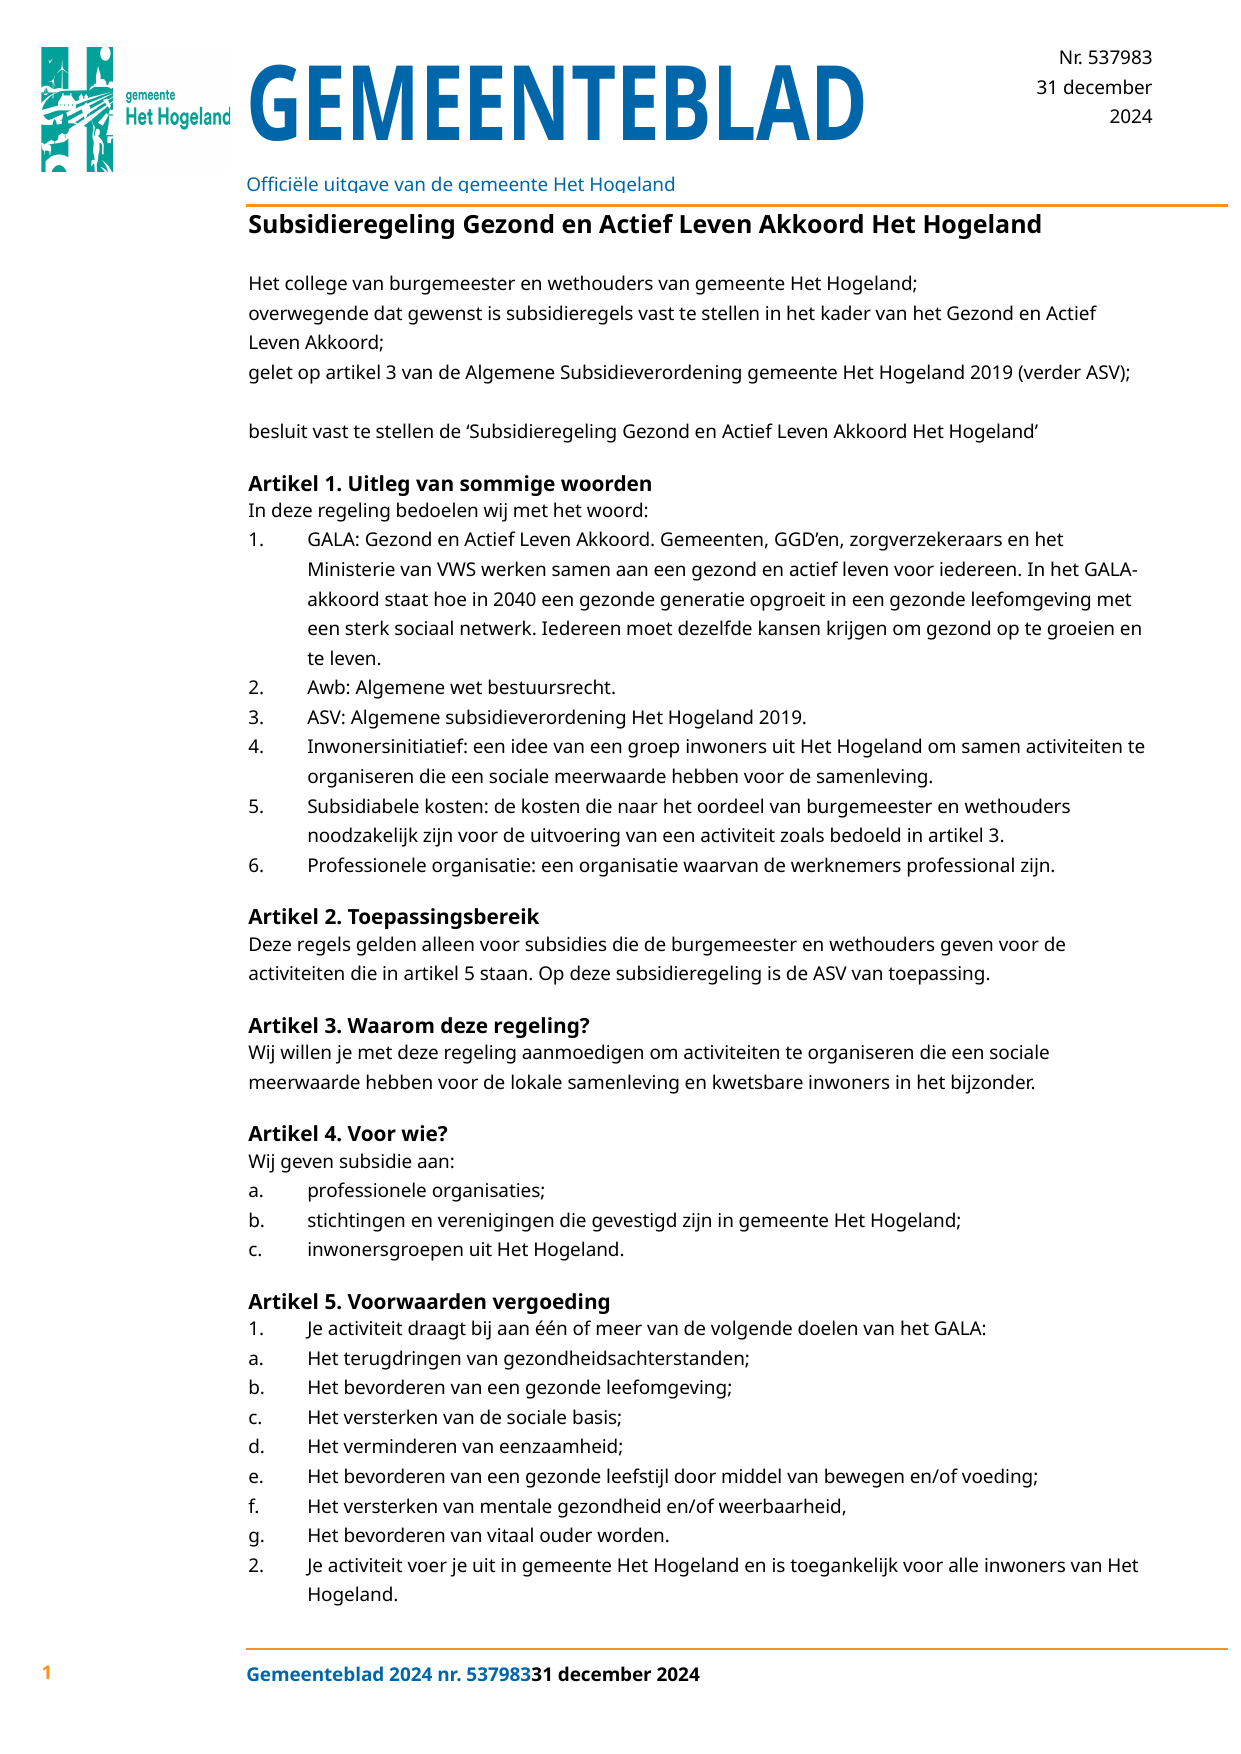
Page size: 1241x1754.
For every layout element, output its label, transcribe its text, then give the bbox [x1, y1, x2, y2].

list Het terugdringen van gezondheidsachterstanden; [248, 1345, 1152, 1371]
text Artikel 4. Voor wie? [248, 1119, 1152, 1148]
list GALA: Gezond en Actief Leven Akkoord. Gemeenten, GGD’en, zorgverzekeraars en het Ministerie van VWS werken samen aan een gezond en actief leven voor iedereen. In het GALA-akkoord staat hoe in 2040 een gezonde generatie opgroeit in een gezonde leefomgeving met een sterk sociaal netwerk. Iedereen moet dezelfde kansen krijgen om gezond op te groeien en te leven. [248, 527, 1152, 671]
list Het verminderen van eenzaamheid; [248, 1434, 1152, 1459]
text gelet op artikel 3 van de Algemene Subsidieverordening gemeente Het Hogeland 2019 (verder ASV); [248, 359, 1152, 385]
list Je activiteit draagt bij aan één of meer van de volgende doelen van het GALA: [248, 1315, 1152, 1341]
list Je activiteit voer je uit in gemeente Het Hogeland en is toegankelijk voor alle inwoners van Het Hogeland. [248, 1552, 1152, 1607]
list Het bevorderen van een gezonde leefomgeving; [248, 1374, 1152, 1400]
text Wij willen je met deze regeling aanmoedigen om activiteiten te organiseren die een sociale meerwaarde hebben voor de lokale samenleving en kwetsbare inwoners in het bijzonder. [248, 1039, 1152, 1095]
text besluit vast te stellen de ‘Subsidieregeling Gezond en Actief Leven Akkoord Het Hogeland’ [248, 418, 1152, 444]
text Het college van burgemeester en wethouders van gemeente Het Hogeland; [248, 270, 1152, 296]
text Wij geven subsidie aan: [248, 1148, 1152, 1173]
text Artikel 1. Uitleg van sommige woorden [248, 469, 1152, 497]
list Het bevorderen van vitaal ouder worden. [248, 1522, 1152, 1548]
list inwonersgroepen uit Het Hogeland. [248, 1237, 1152, 1262]
list Inwonersinitiatief: een idee van een groep inwoners uit Het Hogeland om samen activiteiten te organiseren die een sociale meerwaarde hebben voor de samenleving. [248, 734, 1152, 789]
list ASV: Algemene subsidieverordening Het Hogeland 2019. [248, 704, 1152, 730]
list Het bevorderen van een gezonde leefstijl door middel van bewegen en/of voeding; [248, 1463, 1152, 1489]
text Subsidieregeling Gezond en Actief Leven Akkoord Het Hogeland [248, 207, 1152, 241]
list professionele organisaties; [248, 1177, 1152, 1203]
list Subsidiabele kosten: de kosten die naar het oordeel van burgemeester en wethouders noodzakelijk zijn voor de uitvoering van een activiteit zoals bedoeld in artikel 3. [248, 793, 1152, 848]
text Artikel 3. Waarom deze regeling? [248, 1011, 1152, 1039]
text In deze regeling bedoelen wij met het woord: [248, 497, 1152, 523]
text Deze regels gelden alleen voor subsidies die de burgemeester en wethouders geven voor de activiteiten die in artikel 5 staan. Op deze subsidieregeling is de ASV van toepassing. [248, 931, 1152, 986]
list stichtingen en verenigingen die gevestigd zijn in gemeente Het Hogeland; [248, 1207, 1152, 1233]
text Artikel 2. Toepassingsbereik [248, 902, 1152, 931]
text overwegende dat gewenst is subsidieregels vast te stellen in het kader van het Gezond en Actief Leven Akkoord; [248, 300, 1152, 355]
list Het versterken van mentale gezondheid en/of weerbaarheid, [248, 1493, 1152, 1519]
list Het versterken van de sociale basis; [248, 1404, 1152, 1430]
list Awb: Algemene wet bestuursrecht. [248, 674, 1152, 700]
picture [41, 47, 231, 172]
text Artikel 5. Voorwaarden vergoeding [248, 1287, 1152, 1315]
list Professionele organisatie: een organisatie waarvan de werknemers professional zijn. [248, 852, 1152, 878]
